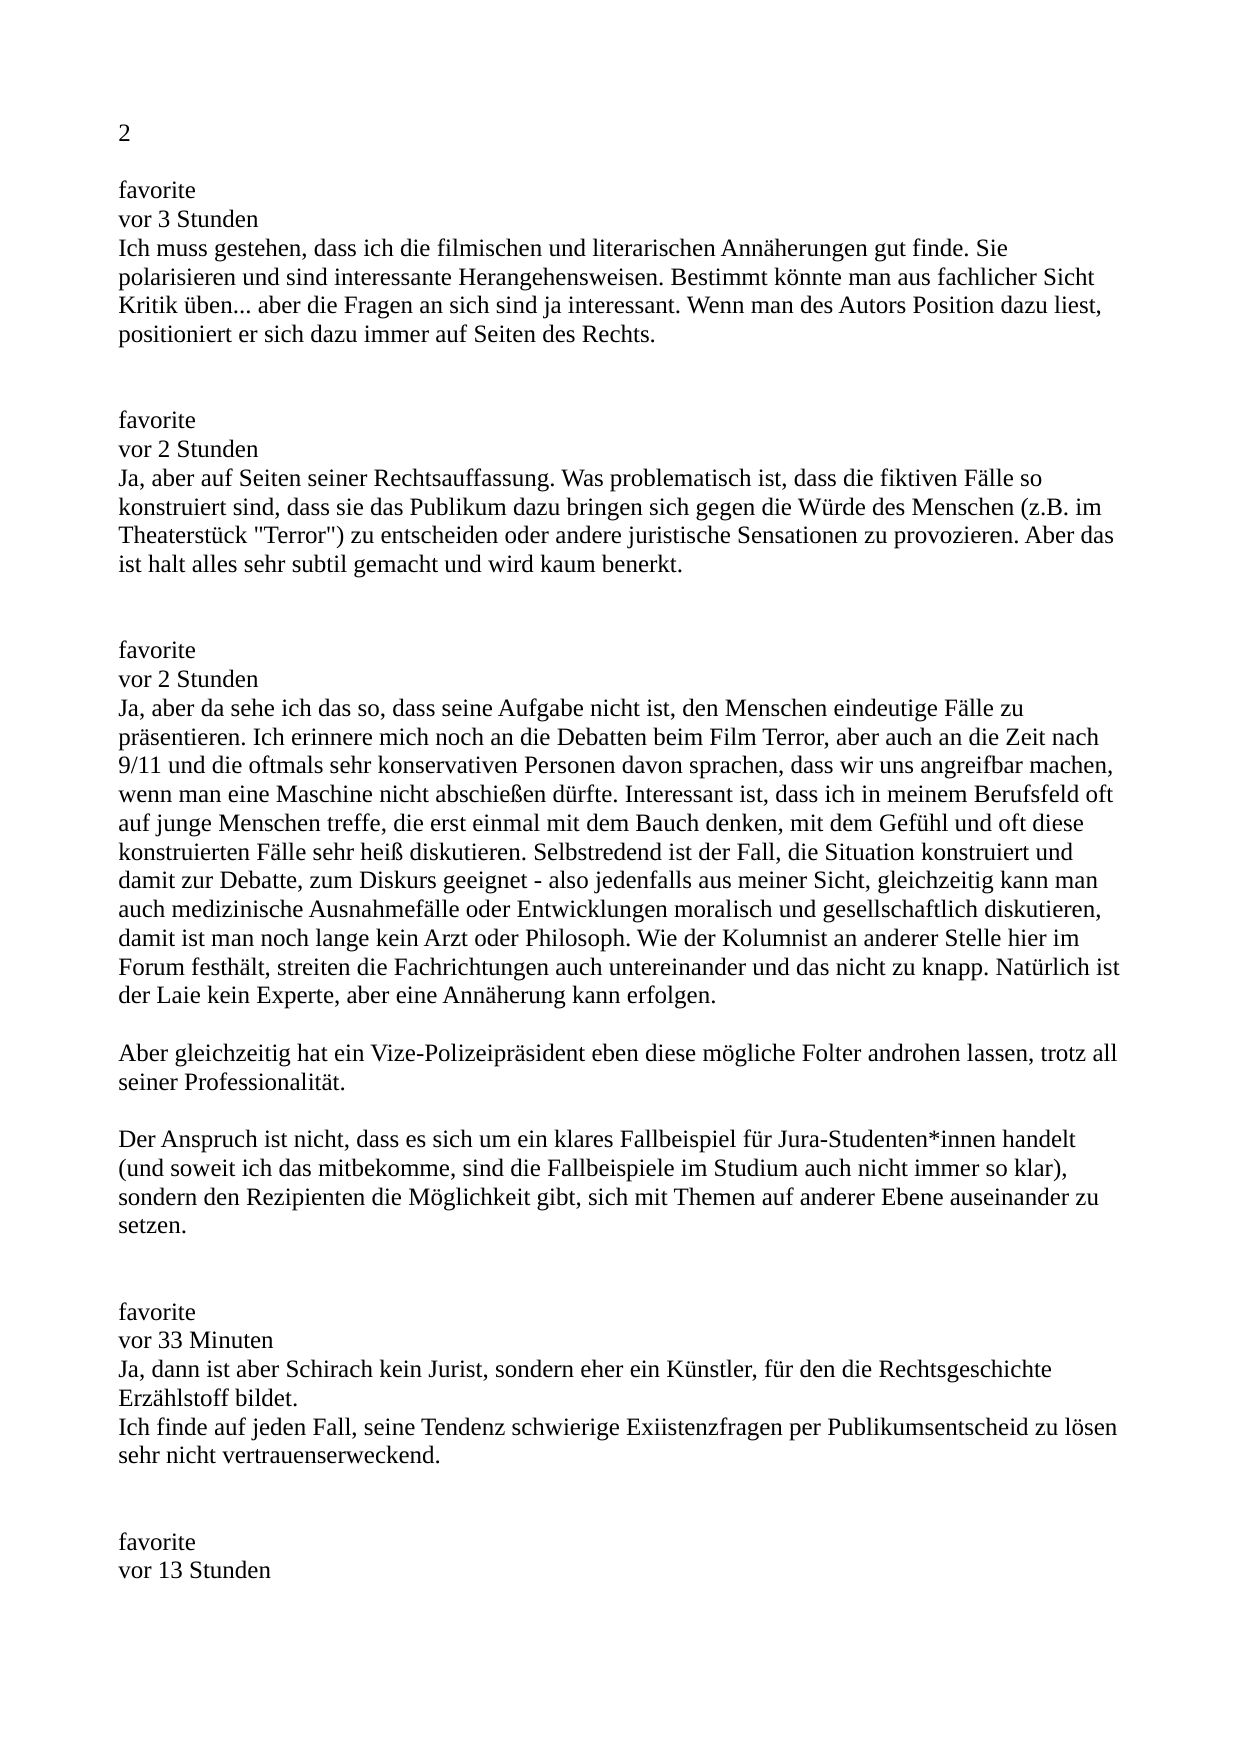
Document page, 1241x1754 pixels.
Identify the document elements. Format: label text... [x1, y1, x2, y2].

text Der Anspruch ist nicht, dass es sich um ein klares Fallbeispiel für Jura-Studenten*innen handelt (und soweit ich das mitbekomme, sind die Fallbeispiele im Studium auch nicht immer so klar), sondern den Rezipienten die Möglichkeit gibt, sich mit Themen auf anderer Ebene auseinander zu setzen. [118, 1124, 1122, 1239]
text Ja, dann ist aber Schirach kein Jurist, sondern eher ein Künstler, für den die Rechtsgeschichte Erzählstoff bildet. [118, 1354, 1122, 1412]
text Aber gleichzeitig hat ein Vize-Polizeipräsident eben diese mögliche Folter androhen lassen, trotz all seiner Professionalität. [118, 1038, 1122, 1096]
text vor 13 Stunden [118, 1556, 1122, 1584]
text vor 2 Stunden [118, 664, 1122, 693]
text Ich finde auf jeden Fall, seine Tendenz schwierige Exiistenzfragen per Publikumsentscheid zu lösen sehr nicht vertrauenserweckend. [118, 1412, 1122, 1469]
text Ja, aber da sehe ich das so, dass seine Aufgabe nicht ist, den Menschen eindeutige Fälle zu präsentieren. Ich erinnere mich noch an die Debatten beim Film Terror, aber auch an die Zeit nach 9/11 und die oftmals sehr konservativen Personen davon sprachen, dass wir uns angreifbar machen, wenn man eine Maschine nicht abschießen dürfte. Interessant ist, dass ich in meinem Berufsfeld oft auf junge Menschen treffe, die erst einmal mit dem Bauch denken, mit dem Gefühl und oft diese konstruierten Fälle sehr heiß diskutieren. Selbstredend ist der Fall, die Situation konstruiert und damit zur Debatte, zum Diskurs geeignet - also jedenfalls aus meiner Sicht, gleichzeitig kann man auch medizinische Ausnahmefälle oder Entwicklungen moralisch und gesellschaftlich diskutieren, damit ist man noch lange kein Arzt oder Philosoph. Wie der Kolumnist an anderer Stelle hier im Forum festhält, streiten die Fachrichtungen auch untereinander und das nicht zu knapp. Natürlich ist der Laie kein Experte, aber eine Annäherung kann erfolgen. [118, 693, 1122, 1009]
text favorite [118, 406, 1122, 434]
text vor 2 Stunden [118, 434, 1122, 463]
text favorite [118, 1297, 1122, 1326]
text Ja, aber auf Seiten seiner Rechtsauffassung. Was problematisch ist, dass die fiktiven Fälle so konstruiert sind, dass sie das Publikum dazu bringen sich gegen die Würde des Menschen (z.B. im Theaterstück "Terror") zu entscheiden oder andere juristische Sensationen zu provozieren. Aber das ist halt alles sehr subtil gemacht und wird kaum benerkt. [118, 463, 1122, 578]
text favorite [118, 176, 1122, 204]
text favorite [118, 1527, 1122, 1556]
text vor 3 Stunden [118, 204, 1122, 233]
text vor 33 Minuten [118, 1326, 1122, 1354]
text 2 [118, 118, 1122, 147]
text Ich muss gestehen, dass ich die filmischen und literarischen Annäherungen gut finde. Sie polarisieren und sind interessante Herangehensweisen. Bestimmt könnte man aus fachlicher Sicht Kritik üben... aber die Fragen an sich sind ja interessant. Wenn man des Autors Position dazu liest, positioniert er sich dazu immer auf Seiten des Rechts. [118, 233, 1122, 348]
text favorite [118, 636, 1122, 664]
